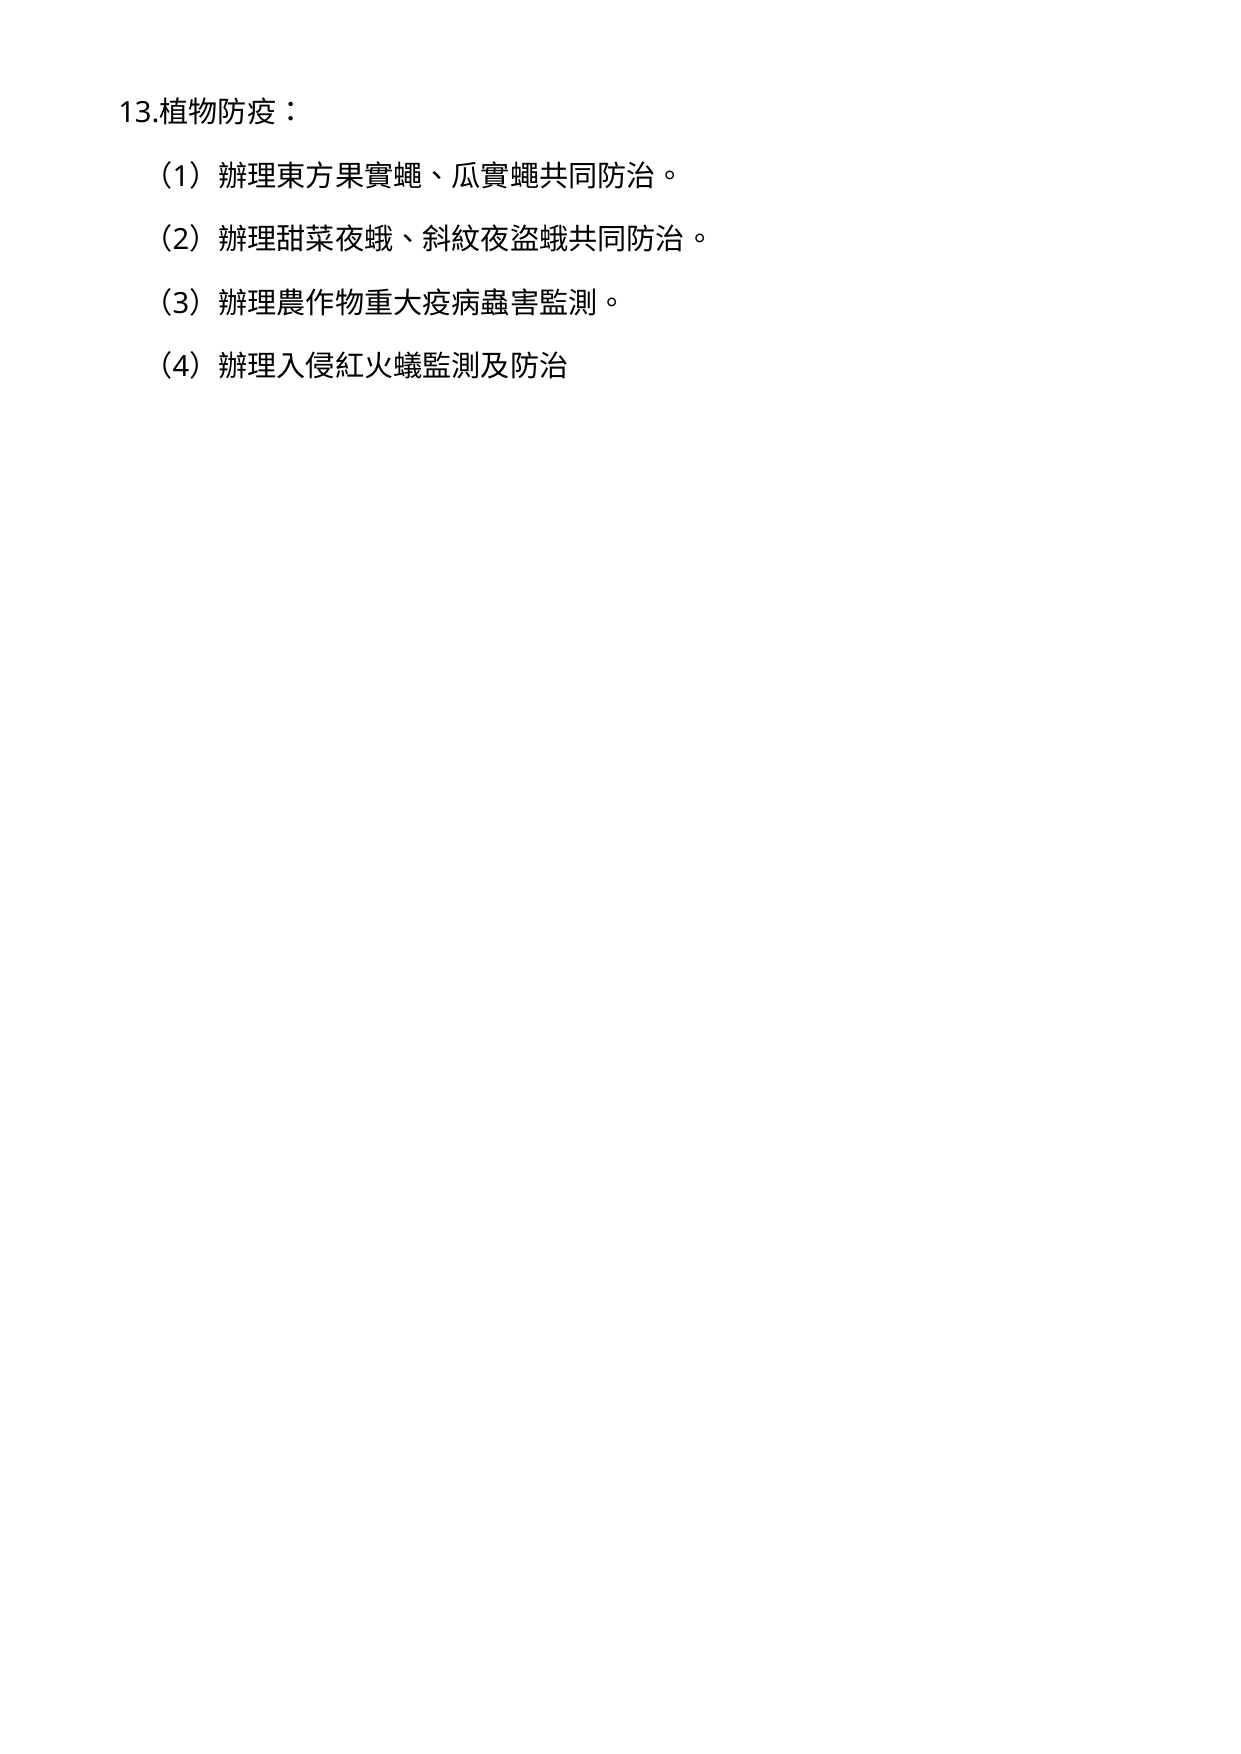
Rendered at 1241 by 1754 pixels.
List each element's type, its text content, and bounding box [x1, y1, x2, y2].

text （3）辦理農作物重大疫病蟲害監測。 [143, 279, 1140, 322]
text （2）辦理甜菜夜蛾、斜紋夜盜蛾共同防治。 [143, 216, 1140, 258]
text （4）辦理入侵紅火蟻監測及防治 [143, 343, 1140, 385]
text （1）辦理東方果實蠅、瓜實蠅共同防治。 [143, 152, 1140, 194]
text 13.植物防疫： [118, 89, 1140, 131]
